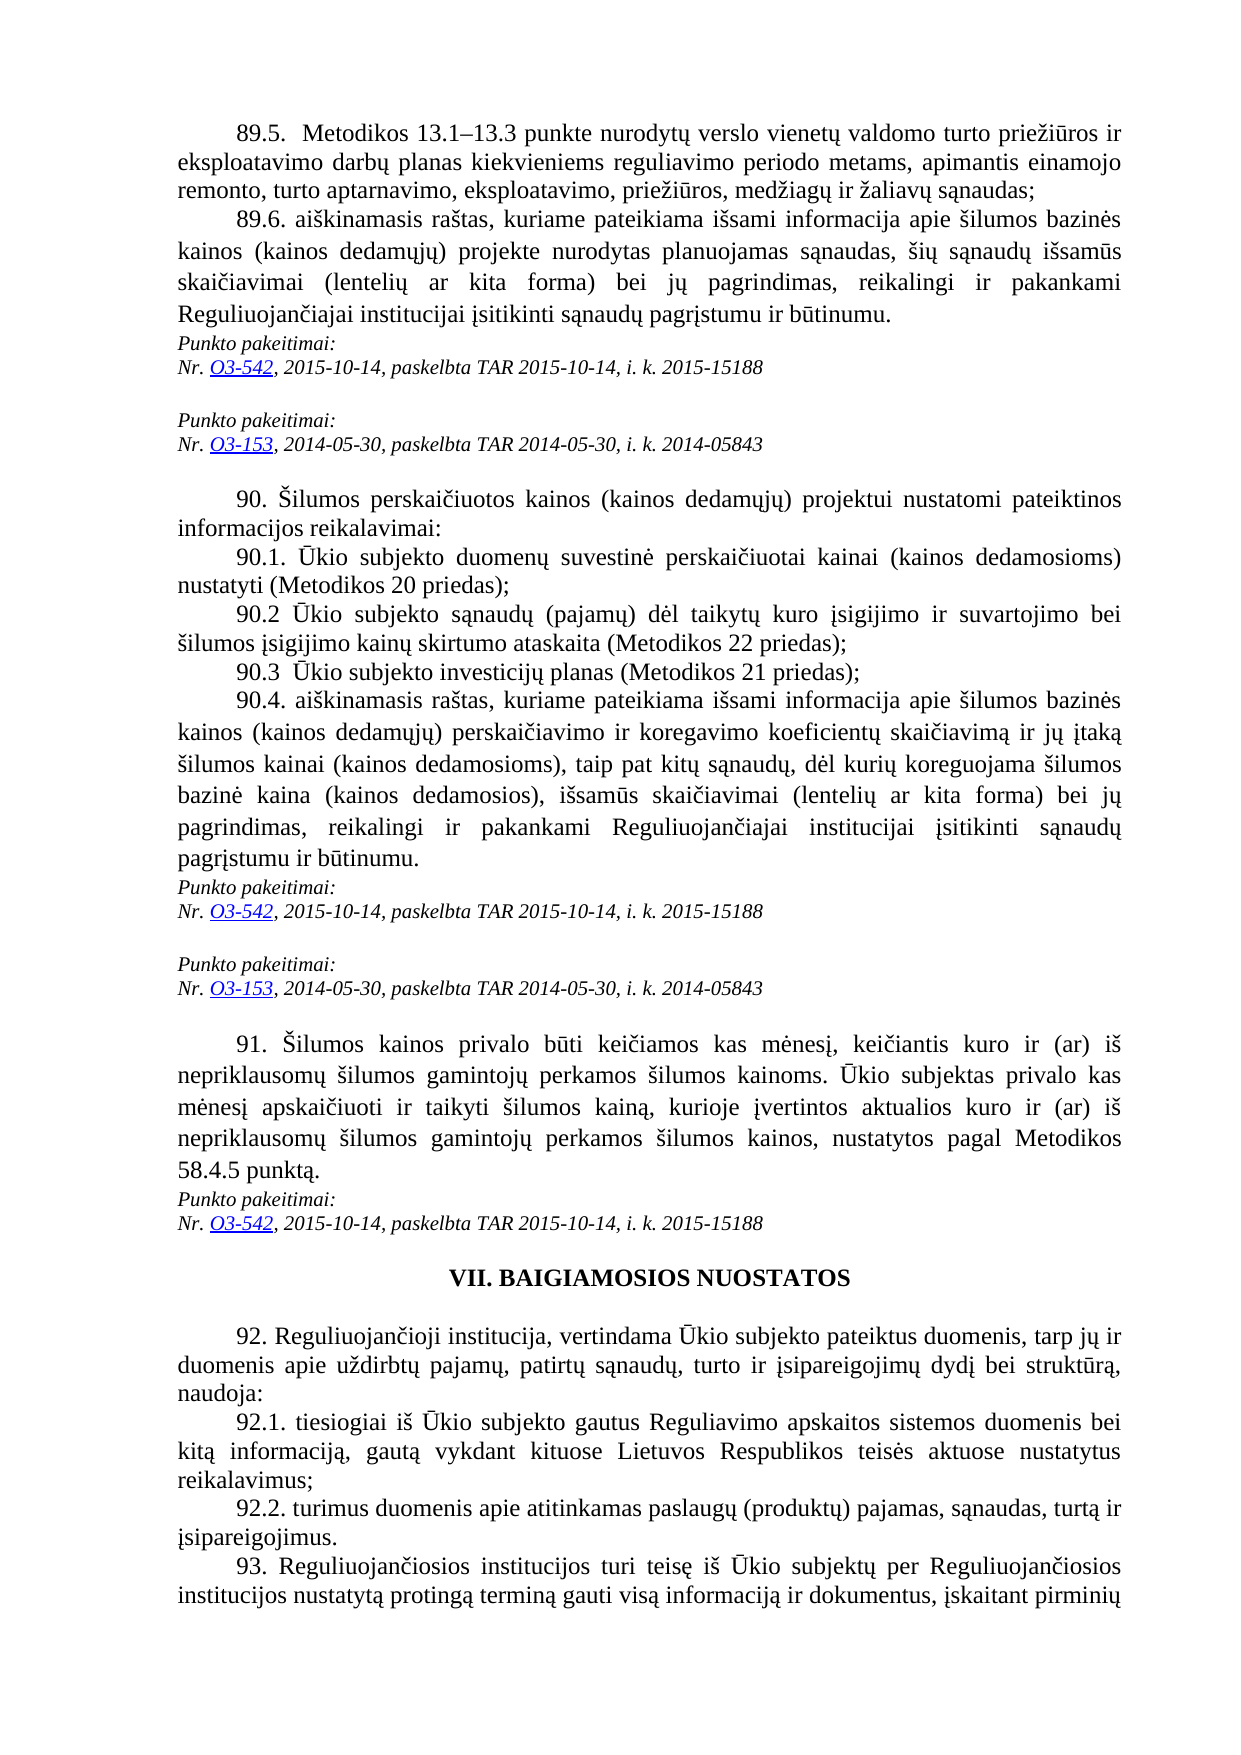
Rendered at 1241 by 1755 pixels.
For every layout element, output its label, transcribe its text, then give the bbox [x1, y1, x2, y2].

text Punkto pakeitimai: [177, 331, 1122, 355]
text 92. Reguliuojančioji institucija, vertindama Ūkio subjekto pateiktus duomenis, tarp jų ir duomenis apie uždirbtų pajamų, patirtų sąnaudų, turto ir įsipareigojimų dydį bei struktūrą, naudoja: [177, 1321, 1122, 1407]
text Nr. O3-542, 2015-10-14, paskelbta TAR 2015-10-14, i. k. 2015-15188 [177, 1211, 1122, 1235]
text 90.2 Ūkio subjekto sąnaudų (pajamų) dėl taikytų kuro įsigijimo ir suvartojimo bei šilumos įsigijimo kainų skirtumo ataskaita (Metodikos 22 priedas); [177, 599, 1122, 657]
text Nr. O3-153, 2014-05-30, paskelbta TAR 2014-05-30, i. k. 2014-05843 [177, 976, 1122, 1000]
text Punkto pakeitimai: [177, 875, 1122, 899]
text 90. Šilumos perskaičiuotos kainos (kainos dedamųjų) projektui nustatomi pateiktinos informacijos reikalavimai: [177, 484, 1122, 542]
text 90.3 Ūkio subjekto investicijų planas (Metodikos 21 priedas); [177, 657, 1122, 686]
text Nr. O3-542, 2015-10-14, paskelbta TAR 2015-10-14, i. k. 2015-15188 [177, 899, 1122, 923]
text 91. Šilumos kainos privalo būti keičiamos kas mėnesį, keičiantis kuro ir (ar) iš nepriklausomų šilumos gamintojų perkamos šilumos kainoms. Ūkio subjektas privalo kas mėnesį apskaičiuoti ir taikyti šilumos kainą, kurioje įvertintos aktualios kuro ir (ar) iš nepriklausomų šilumos gamintojų perkamos šilumos kainos, nustatytos pagal Metodikos 58.4.5 punktą. [177, 1029, 1122, 1184]
text 92.2. turimus duomenis apie atitinkamas paslaugų (produktų) pajamas, sąnaudas, turtą ir įsipareigojimus. [177, 1493, 1122, 1551]
text Nr. O3-153, 2014-05-30, paskelbta TAR 2014-05-30, i. k. 2014-05843 [177, 432, 1122, 456]
text 92.1. tiesiogiai iš Ūkio subjekto gautus Reguliavimo apskaitos sistemos duomenis bei kitą informaciją, gautą vykdant kituose Lietuvos Respublikos teisės aktuose nustatytus reikalavimus; [177, 1407, 1122, 1493]
text 89.6. aiškinamasis raštas, kuriame pateikiama išsami informacija apie šilumos bazinės kainos (kainos dedamųjų) projekte nurodytas planuojamas sąnaudas, šių sąnaudų išsamūs skaičiavimai (lentelių ar kita forma) bei jų pagrindimas, reikalingi ir pakankami Reguliuojančiajai institucijai įsitikinti sąnaudų pagrįstumu ir būtinumu. [177, 204, 1122, 328]
text Punkto pakeitimai: [177, 407, 1122, 432]
text 93. Reguliuojančiosios institucijos turi teisę iš Ūkio subjektų per Reguliuojančiosios institucijos nustatytą protingą terminą gauti visą informaciją ir dokumentus, įskaitant pirminių [177, 1551, 1122, 1608]
text Punkto pakeitimai: [177, 952, 1122, 976]
text 90.1. Ūkio subjekto duomenų suvestinė perskaičiuotai kainai (kainos dedamosioms) nustatyti (Metodikos 20 priedas); [177, 542, 1122, 599]
text Punkto pakeitimai: [177, 1187, 1122, 1211]
text Nr. O3-542, 2015-10-14, paskelbta TAR 2015-10-14, i. k. 2015-15188 [177, 355, 1122, 379]
text VII. BAIGIAMOSIOS NUOSTATOS [177, 1263, 1122, 1292]
text 89.5. Metodikos 13.1–13.3 punkte nurodytų verslo vienetų valdomo turto priežiūros ir eksploatavimo darbų planas kiekvieniems reguliavimo periodo metams, apimantis einamojo remonto, turto aptarnavimo, eksploatavimo, priežiūros, medžiagų ir žaliavų sąnaudas; [177, 118, 1122, 204]
text 90.4. aiškinamasis raštas, kuriame pateikiama išsami informacija apie šilumos bazinės kainos (kainos dedamųjų) perskaičiavimo ir koregavimo koeficientų skaičiavimą ir jų įtaką šilumos kainai (kainos dedamosioms), taip pat kitų sąnaudų, dėl kurių koreguojama šilumos bazinė kaina (kainos dedamosios), išsamūs skaičiavimai (lentelių ar kita forma) bei jų pagrindimas, reikalingi ir pakankami Reguliuojančiajai institucijai įsitikinti sąnaudų pagrįstumu ir būtinumu. [177, 686, 1122, 872]
